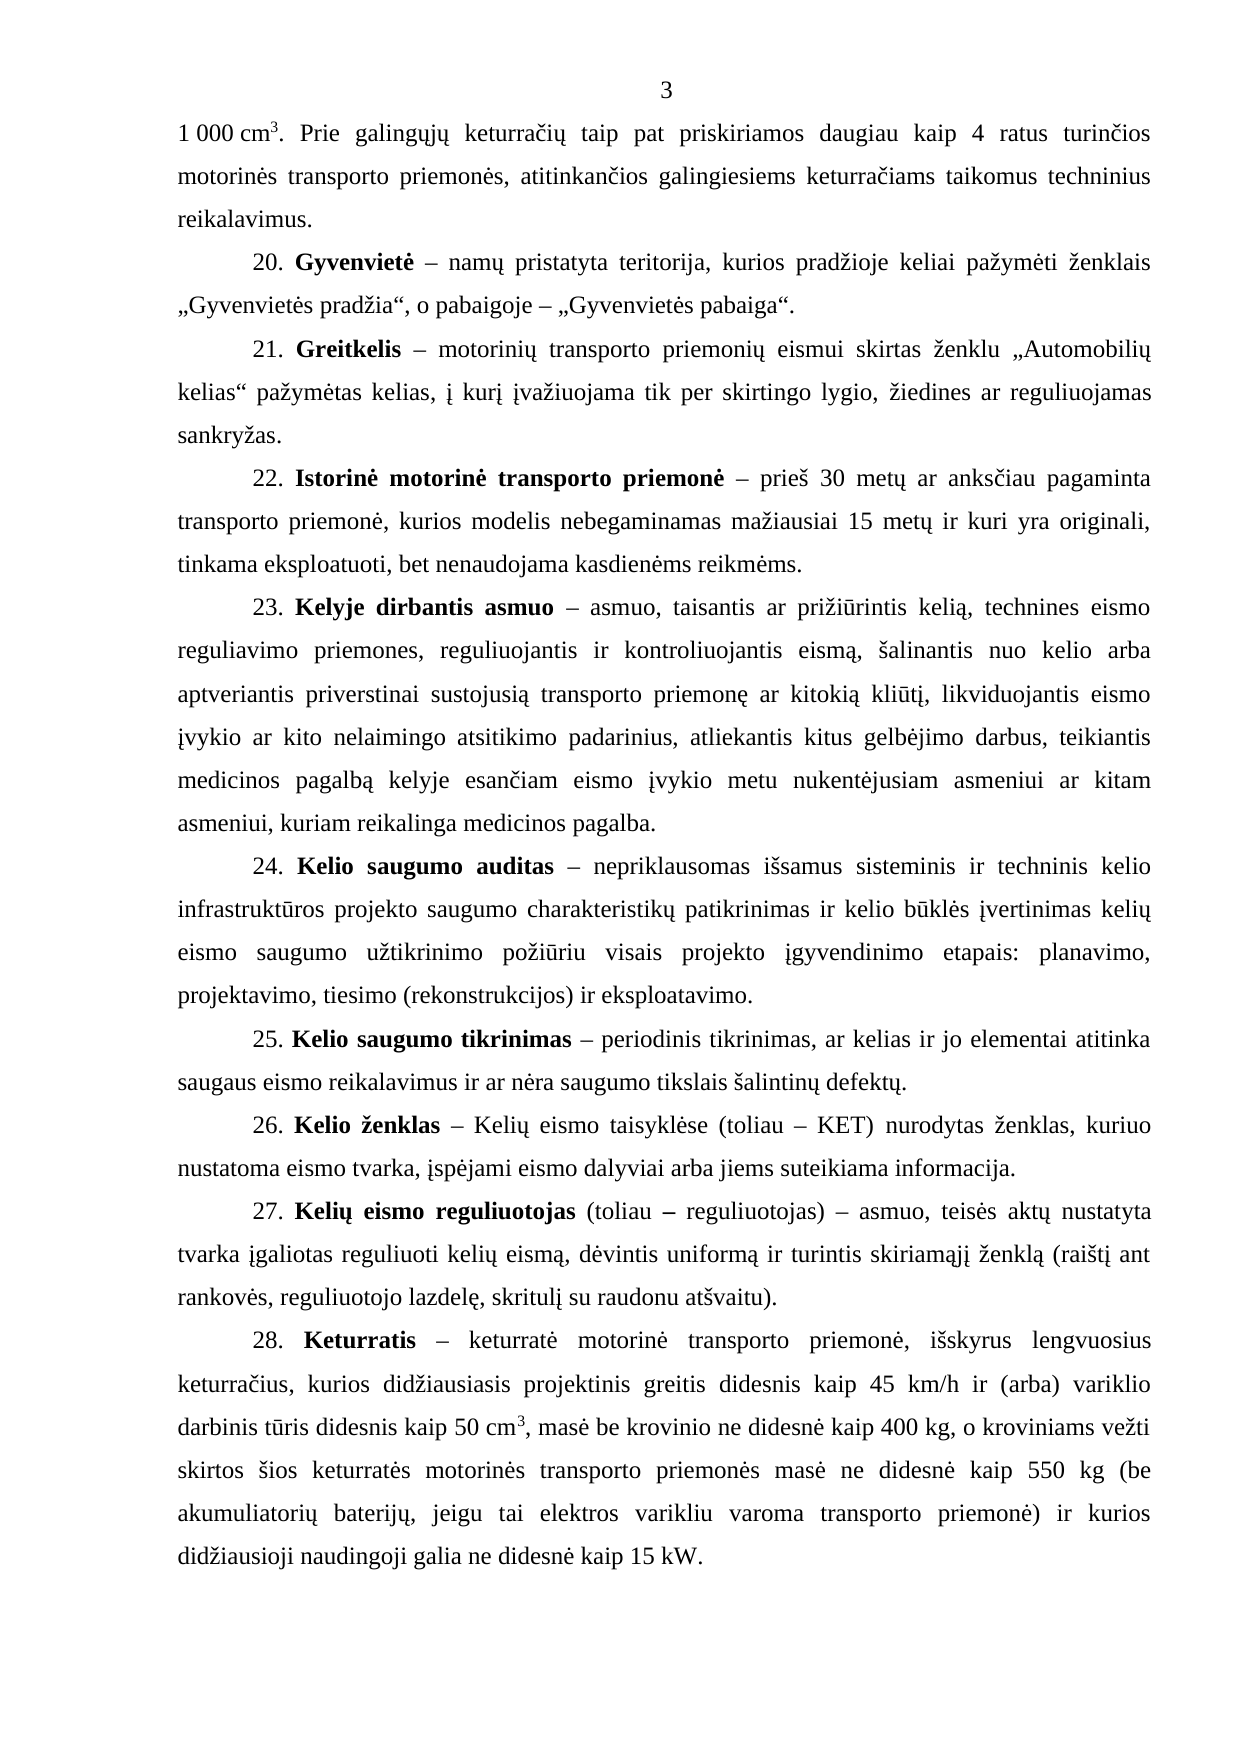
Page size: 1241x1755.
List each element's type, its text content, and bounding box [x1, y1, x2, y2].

text 1 000 cm3. Prie galingųjų keturračių taip pat priskiriamos daugiau kaip 4 ratus turinčios motorinės transporto priemonės, atitinkančios galingiesiems keturračiams taikomus techninius reikalavimus. [177, 118, 1152, 233]
text 24. Kelio saugumo auditas – nepriklausomas išsamus sisteminis ir techninis kelio infrastruktūros projekto saugumo charakteristikų patikrinimas ir kelio būklės įvertinimas kelių eismo saugumo užtikrinimo požiūriu visais projekto įgyvendinimo etapais: planavimo, projektavimo, tiesimo (rekonstrukcijos) ir eksploatavimo. [177, 851, 1152, 1009]
text 25. Kelio saugumo tikrinimas – periodinis tikrinimas, ar kelias ir jo elementai atitinka saugaus eismo reikalavimus ir ar nėra saugumo tikslais šalintinų defektų. [177, 1024, 1152, 1096]
text 28. Keturratis – keturratė motorinė transporto priemonė, išskyrus lengvuosius keturračius, kurios didžiausiasis projektinis greitis didesnis kaip 45 km/h ir (arba) variklio darbinis tūris didesnis kaip 50 cm3, masė be krovinio ne didesnė kaip 400 kg, o kroviniams vežti skirtos šios keturratės motorinės transporto priemonės masė ne didesnė kaip 550 kg (be akumuliatorių baterijų, jeigu tai elektros varikliu varoma transporto priemonė) ir kurios didžiausioji naudingoji galia ne didesnė kaip 15 kW. [177, 1326, 1152, 1570]
text 27. Kelių eismo reguliuotojas (toliau – reguliuotojas) – asmuo, teisės aktų nustatyta tvarka įgaliotas reguliuoti kelių eismą, dėvintis uniformą ir turintis skiriamąjį ženklą (raištį ant rankovės, reguliuotojo lazdelę, skritulį su raudonu atšvaitu). [177, 1196, 1152, 1311]
text 21. Greitkelis – motorinių transporto priemonių eismui skirtas ženklu „Automobilių kelias“ pažymėtas kelias, į kurį įvažiuojama tik per skirtingo lygio, žiedines ar reguliuojamas sankryžas. [177, 334, 1152, 449]
text 23. Kelyje dirbantis asmuo – asmuo, taisantis ar prižiūrintis kelią, technines eismo reguliavimo priemones, reguliuojantis ir kontroliuojantis eismą, šalinantis nuo kelio arba aptveriantis priverstinai sustojusią transporto priemonę ar kitokią kliūtį, likviduojantis eismo įvykio ar kito nelaimingo atsitikimo padarinius, atliekantis kitus gelbėjimo darbus, teikiantis medicinos pagalbą kelyje esančiam eismo įvykio metu nukentėjusiam asmeniui ar kitam asmeniui, kuriam reikalinga medicinos pagalba. [177, 592, 1152, 837]
text 26. Kelio ženklas – Kelių eismo taisyklėse (toliau – KET) nurodytas ženklas, kuriuo nustatoma eismo tvarka, įspėjami eismo dalyviai arba jiems suteikiama informacija. [177, 1110, 1152, 1182]
text 22. Istorinė motorinė transporto priemonė – prieš 30 metų ar anksčiau pagaminta transporto priemonė, kurios modelis nebegaminamas mažiausiai 15 metų ir kuri yra originali, tinkama eksploatuoti, bet nenaudojama kasdienėms reikmėms. [177, 463, 1152, 578]
text 20. Gyvenvietė – namų pristatyta teritorija, kurios pradžioje keliai pažymėti ženklais „Gyvenvietės pradžia“, o pabaigoje – „Gyvenvietės pabaiga“. [177, 247, 1152, 319]
